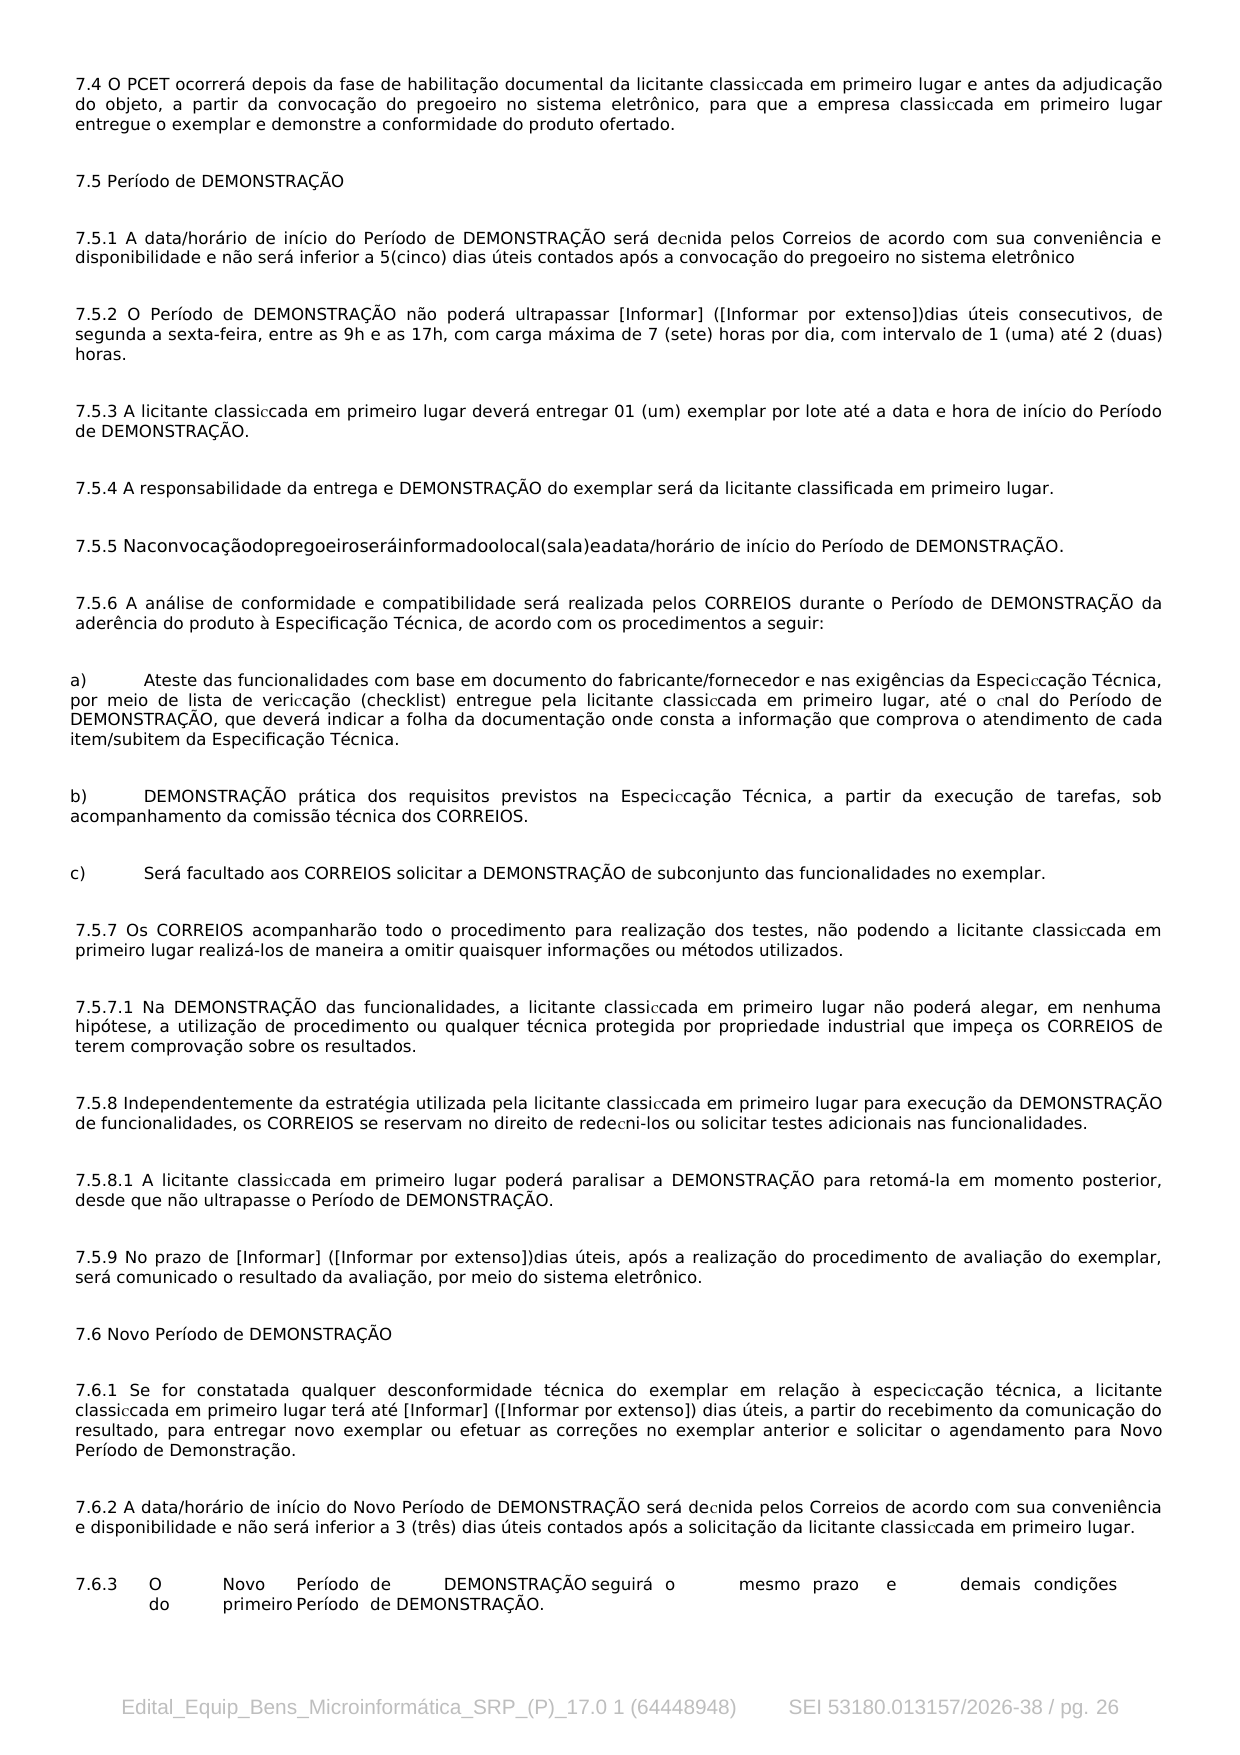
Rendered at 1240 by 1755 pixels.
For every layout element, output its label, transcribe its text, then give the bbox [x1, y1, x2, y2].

text 7.5.5 Naconvocaçãodopregoeiroseráinformadoolocal(sala)eadata/horário de início do Período de DEMONSTRAÇÃO. [75, 536, 1164, 556]
text 7.5.9 No prazo de [Informar] ([Informar por extenso])dias úteis, após a realização do procedimento de avaliação do exemplar, será comunicado o resultado da avaliação, por meio do sistema eletrônico. [75, 1248, 1164, 1287]
text 7.4 O PCET ocorrerá depois da fase de habilitação documental da licitante classicada em primeiro lugar e antes da adjudicação do objeto, a partir da convocação do pregoeiro no sistema eletrônico, para que a empresa classicada em primeiro lugar entregue o exemplar e demonstre a conformidade do produto ofertado. [75, 75, 1164, 134]
list Será facultado aos CORREIOS solicitar a DEMONSTRAÇÃO de subconjunto das funcionalidades no exemplar. [70, 864, 1164, 883]
text 7.5.1 A data/horário de início do Período de DEMONSTRAÇÃO será denida pelos Correios de acordo com sua conveniência e disponibilidade e não será inferior a 5(cinco) dias úteis contados após a convocação do pregoeiro no sistema eletrônico [75, 228, 1164, 268]
text 7.5.3 A licitante classicada em primeiro lugar deverá entregar 01 (um) exemplar por lote até a data e hora de início do Período de DEMONSTRAÇÃO. [75, 402, 1164, 441]
text 7.5.2 O Período de DEMONSTRAÇÃO não poderá ultrapassar [Informar] ([Informar por extenso])dias úteis consecutivos, de segunda a sexta-feira, entre as 9h e as 17h, com carga máxima de 7 (sete) horas por dia, com intervalo de 1 (uma) até 2 (duas) horas. [75, 305, 1164, 364]
text 7.6.3 O Novo Período de DEMONSTRAÇÃO seguirá o mesmo prazo e demais condições do primeiro Período de DEMONSTRAÇÃO. [75, 1575, 1164, 1614]
text 7.6 Novo Período de DEMONSTRAÇÃO [75, 1324, 1164, 1344]
text 7.5.8 Independentemente da estratégia utilizada pela licitante classicada em primeiro lugar para execução da DEMONSTRAÇÃO de funcionalidades, os CORREIOS se reservam no direito de redeni-los ou solicitar testes adicionais nas funcionalidades. [75, 1094, 1164, 1133]
text 7.5.4 A responsabilidade da entrega e DEMONSTRAÇÃO do exemplar será da licitante classificada em primeiro lugar. [75, 479, 1164, 498]
text 7.5.8.1 A licitante classicada em primeiro lugar poderá paralisar a DEMONSTRAÇÃO para retomá-la em momento posterior, desde que não ultrapasse o Período de DEMONSTRAÇÃO. [75, 1171, 1164, 1210]
list DEMONSTRAÇÃO prática dos requisitos previstos na Especicação Técnica, a partir da execução de tarefas, sob acompanhamento da comissão técnica dos CORREIOS. [70, 787, 1164, 826]
list Ateste das funcionalidades com base em documento do fabricante/fornecedor e nas exigências da Especicação Técnica, por meio de lista de vericação (checklist) entregue pela licitante classicada em primeiro lugar, até o nal do Período de DEMONSTRAÇÃO, que deverá indicar a folha da documentação onde consta a informação que comprova o atendimento de cada item/subitem da Especificação Técnica. [70, 671, 1164, 749]
text 7.6.1 Se for constatada qualquer desconformidade técnica do exemplar em relação à especicação técnica, a licitante classicada em primeiro lugar terá até [Informar] ([Informar por extenso]) dias úteis, a partir do recebimento da comunicação do resultado, para entregar novo exemplar ou efetuar as correções no exemplar anterior e solicitar o agendamento para Novo Período de Demonstração. [75, 1381, 1164, 1460]
text 7.5.7 Os CORREIOS acompanharão todo o procedimento para realização dos testes, não podendo a licitante classicada em primeiro lugar realizá-los de maneira a omitir quaisquer informações ou métodos utilizados. [75, 921, 1164, 960]
text 7.5.6 A análise de conformidade e compatibilidade será realizada pelos CORREIOS durante o Período de DEMONSTRAÇÃO da aderência do produto à Especificação Técnica, de acordo com os procedimentos a seguir: [75, 594, 1164, 633]
text 7.6.2 A data/horário de início do Novo Período de DEMONSTRAÇÃO será denida pelos Correios de acordo com sua conveniência e disponibilidade e não será inferior a 3 (três) dias úteis contados após a solicitação da licitante classicada em primeiro lugar. [75, 1498, 1164, 1537]
text 7.5.7.1 Na DEMONSTRAÇÃO das funcionalidades, a licitante classicada em primeiro lugar não poderá alegar, em nenhuma hipótese, a utilização de procedimento ou qualquer técnica protegida por propriedade industrial que impeça os CORREIOS de terem comprovação sobre os resultados. [75, 997, 1164, 1057]
text 7.5 Período de DEMONSTRAÇÃO [75, 172, 1164, 191]
